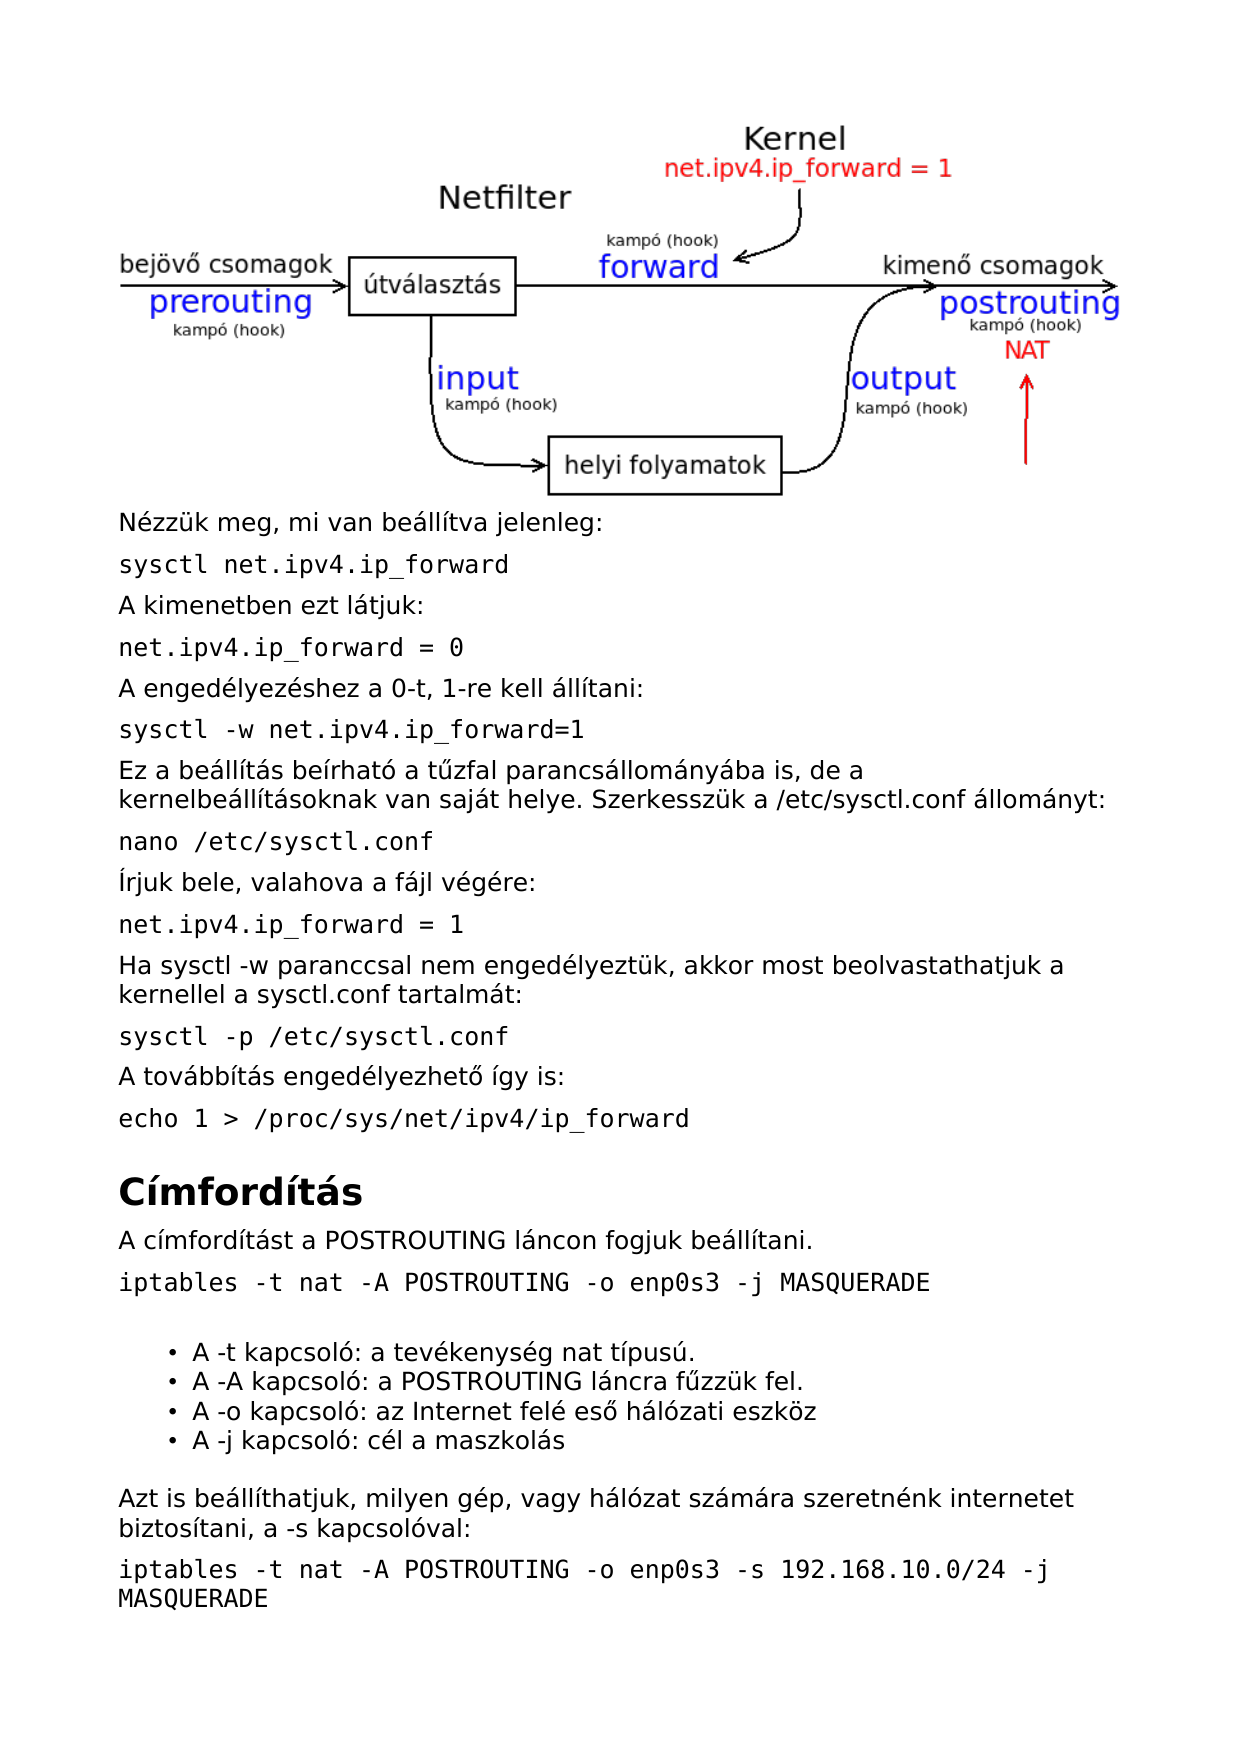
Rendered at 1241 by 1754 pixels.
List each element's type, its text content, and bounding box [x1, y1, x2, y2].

text sysctl net.ipv4.ip_forward [118, 550, 1122, 579]
subtitle Címfordítás [118, 1170, 1122, 1214]
text echo 1 > /proc/sys/net/ipv4/ip_forward [118, 1104, 1122, 1133]
text iptables -t nat -A POSTROUTING -o enp0s3 -s 192.168.10.0/24 -j MASQUERADE [118, 1555, 1122, 1614]
text A engedélyezéshez a 0-t, 1-re kell állítani: [118, 674, 1122, 703]
list A -o kapcsoló: az Internet felé eső hálózati eszköz [177, 1397, 1122, 1426]
picture [118, 118, 1123, 497]
text Írjuk bele, valahova a fájl végére: [118, 868, 1122, 897]
text A továbbítás engedélyezhető így is: [118, 1063, 1122, 1092]
text sysctl -w net.ipv4.ip_forward=1 [118, 716, 1122, 745]
text A kimenetben ezt látjuk: [118, 591, 1122, 620]
text net.ipv4.ip_forward = 1 [118, 910, 1122, 939]
text iptables -t nat -A POSTROUTING -o enp0s3 -j MASQUERADE [118, 1268, 1122, 1297]
text Ez a beállítás beírható a tűzfal parancsállományába is, de a kernelbeállításoknak van saját helye. Szerkesszük a /etc/sysctl.conf állományt: [118, 756, 1122, 815]
list A -A kapcsoló: a POSTROUTING láncra fűzzük fel. [177, 1368, 1122, 1397]
list A -j kapcsoló: cél a maszkolás [177, 1426, 1122, 1455]
list A -t kapcsoló: a tevékenység nat típusú. [177, 1338, 1122, 1368]
text Azt is beállíthatjuk, milyen gép, vagy hálózat számára szeretnénk internetet biztosítani, a -s kapcsolóval: [118, 1484, 1122, 1543]
text nano /etc/sysctl.conf [118, 827, 1122, 856]
text Ha sysctl -w paranccsal nem engedélyeztük, akkor most beolvastathatjuk a kernellel a sysctl.conf tartalmát: [118, 951, 1122, 1009]
text A címfordítást a POSTROUTING láncon fogjuk beállítani. [118, 1226, 1122, 1256]
text sysctl -p /etc/sysctl.conf [118, 1022, 1122, 1051]
text net.ipv4.ip_forward = 0 [118, 633, 1122, 662]
text Nézzük meg, mi van beállítva jelenleg: [118, 509, 1122, 538]
